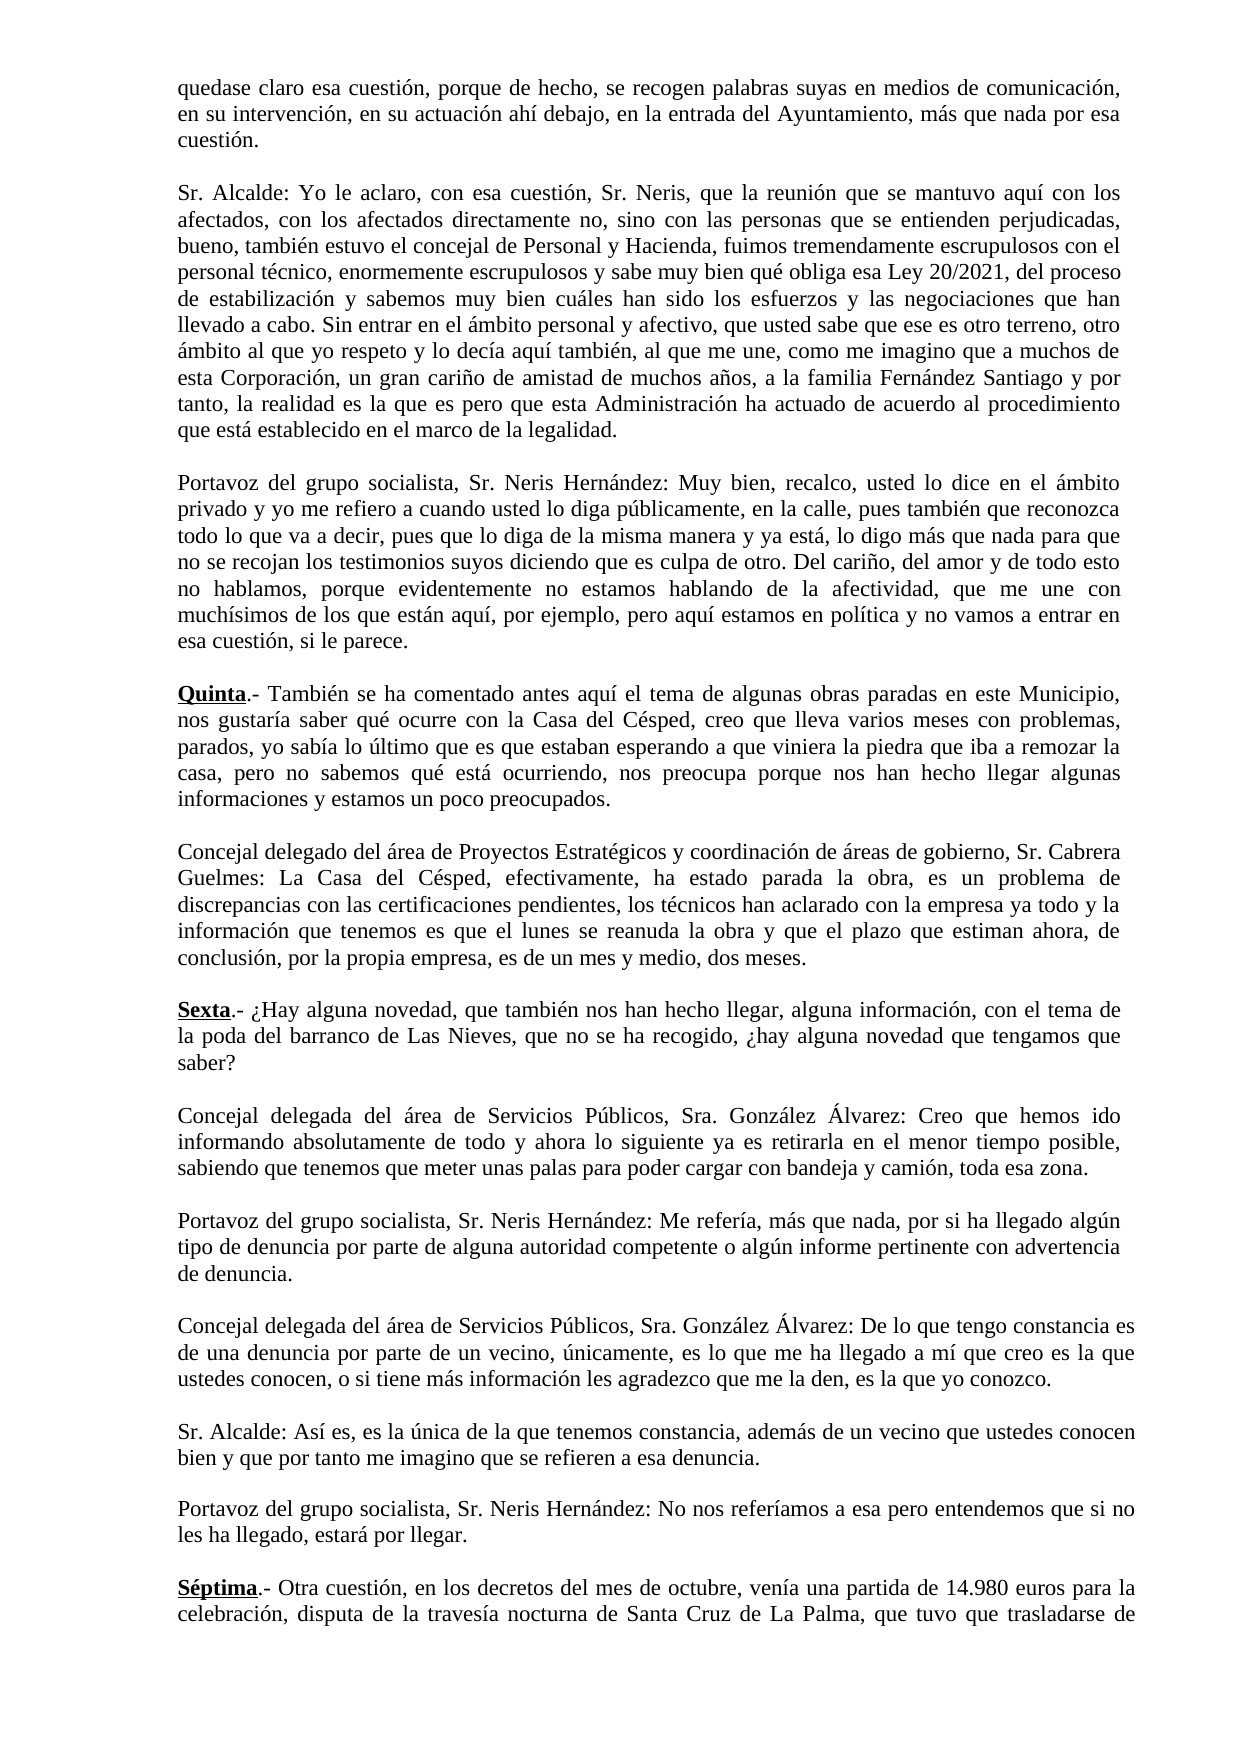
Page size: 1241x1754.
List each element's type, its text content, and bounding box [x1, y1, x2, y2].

text Sr. Alcalde: Así es, es la única de la que tenemos constancia, además de un vecino que ustedes conocen bien y que por tanto me imagino que se refieren a esa denuncia. [177, 1418, 1137, 1471]
text Concejal delegado del área de Proyectos Estratégicos y coordinación de áreas de gobierno, Sr. Cabrera Guelmes: La Casa del Césped, efectivamente, ha estado parada la obra, es un problema de discrepancias con las certificaciones pendientes, los técnicos han aclarado con la empresa ya todo y la información que tenemos es que el lunes se reanuda la obra y que el plazo que estiman ahora, de conclusión, por la propia empresa, es de un mes y medio, dos meses. [177, 838, 1122, 970]
text Sexta.- ¿Hay alguna novedad, que también nos han hecho llegar, alguna información, con el tema de la poda del barranco de Las Nieves, que no se ha recogido, ¿hay alguna novedad que tengamos que saber? [177, 996, 1122, 1075]
text Portavoz del grupo socialista, Sr. Neris Hernández: Me refería, más que nada, por si ha llegado algún tipo de denuncia por parte de alguna autoridad competente o algún informe pertinente con advertencia de denuncia. [177, 1207, 1122, 1286]
text Séptima.- Otra cuestión, en los decretos del mes de octubre, venía una partida de 14.980 euros para la celebración, disputa de la travesía nocturna de Santa Cruz de La Palma, que tuvo que trasladarse de [177, 1574, 1137, 1626]
text Quinta.- También se ha comentado antes aquí el tema de algunas obras paradas en este Municipio, nos gustaría saber qué ocurre con la Casa del Césped, creo que lleva varios meses con problemas, parados, yo sabía lo último que es que estaban esperando a que viniera la piedra que iba a remozar la casa, pero no sabemos qué está ocurriendo, nos preocupa porque nos han hecho llegar algunas informaciones y estamos un poco preocupados. [177, 680, 1122, 812]
text Portavoz del grupo socialista, Sr. Neris Hernández: Muy bien, recalco, usted lo dice en el ámbito privado y yo me refiero a cuando usted lo diga públicamente, en la calle, pues también que reconozca todo lo que va a decir, pues que lo diga de la misma manera y ya está, lo digo más que nada para que no se recojan los testimonios suyos diciendo que es culpa de otro. Del cariño, del amor y de todo esto no hablamos, porque evidentemente no estamos hablando de la afectividad, que me une con muchísimos de los que están aquí, por ejemplo, pero aquí estamos en política y no vamos a entrar en esa cuestión, si le parece. [177, 469, 1122, 654]
text Concejal delegada del área de Servicios Públicos, Sra. González Álvarez: De lo que tengo constancia es de una denuncia por parte de un vecino, únicamente, es lo que me ha llegado a mí que creo es la que ustedes conocen, o si tiene más información les agradezco que me la den, es la que yo conozco. [177, 1312, 1137, 1392]
text Concejal delegada del área de Servicios Públicos, Sra. González Álvarez: Creo que hemos ido informando absolutamente de todo y ahora lo siguiente ya es retirarla en el menor tiempo posible, sabiendo que tenemos que meter unas palas para poder cargar con bandeja y camión, toda esa zona. [177, 1102, 1122, 1181]
text Portavoz del grupo socialista, Sr. Neris Hernández: No nos referíamos a esa pero entendemos que si no les ha llegado, estará por llegar. [177, 1495, 1137, 1547]
text Sr. Alcalde: Yo le aclaro, con esa cuestión, Sr. Neris, que la reunión que se mantuvo aquí con los afectados, con los afectados directamente no, sino con las personas que se entienden perjudicadas, bueno, también estuvo el concejal de Personal y Hacienda, fuimos tremendamente escrupulosos con el personal técnico, enormemente escrupulosos y sabe muy bien qué obliga esa Ley 20/2021, del proceso de estabilización y sabemos muy bien cuáles han sido los esfuerzos y las negociaciones que han llevado a cabo. Sin entrar en el ámbito personal y afectivo, que usted sabe que ese es otro terreno, otro ámbito al que yo respeto y lo decía aquí también, al que me une, como me imagino que a muchos de esta Corporación, un gran cariño de amistad de muchos años, a la familia Fernández Santiago y por tanto, la realidad es la que es pero que esta Administración ha actuado de acuerdo al procedimiento que está establecido en el marco de la legalidad. [177, 179, 1122, 443]
text quedase claro esa cuestión, porque de hecho, se recogen palabras suyas en medios de comunicación, en su intervención, en su actuación ahí debajo, en la entrada del Ayuntamiento, más que nada por esa cuestión. [177, 74, 1122, 153]
